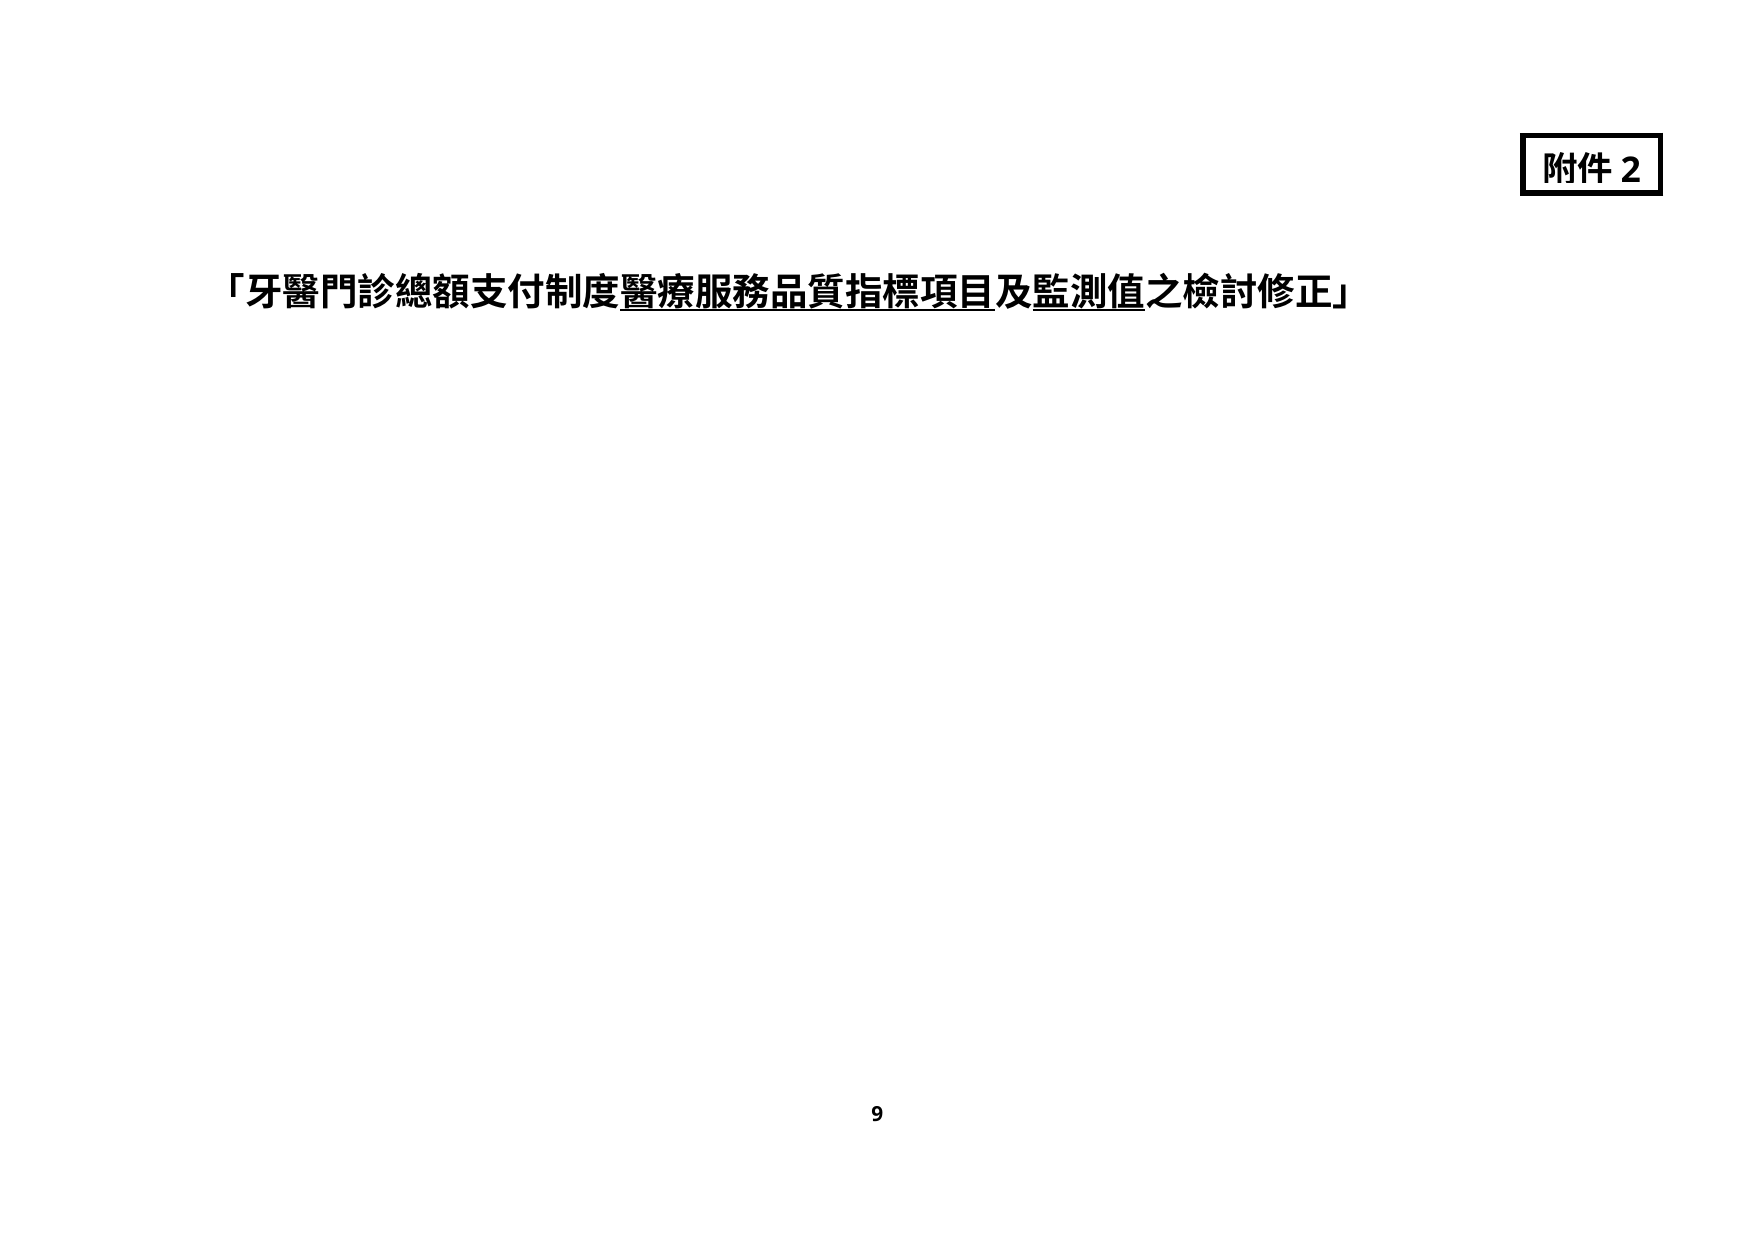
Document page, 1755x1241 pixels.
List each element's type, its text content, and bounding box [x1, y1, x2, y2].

text 附件2 [1541, 146, 1643, 182]
text 「牙醫門診總額支付制度醫療服務品質指標項目及監測值之檢討修正」 [132, 264, 1622, 316]
